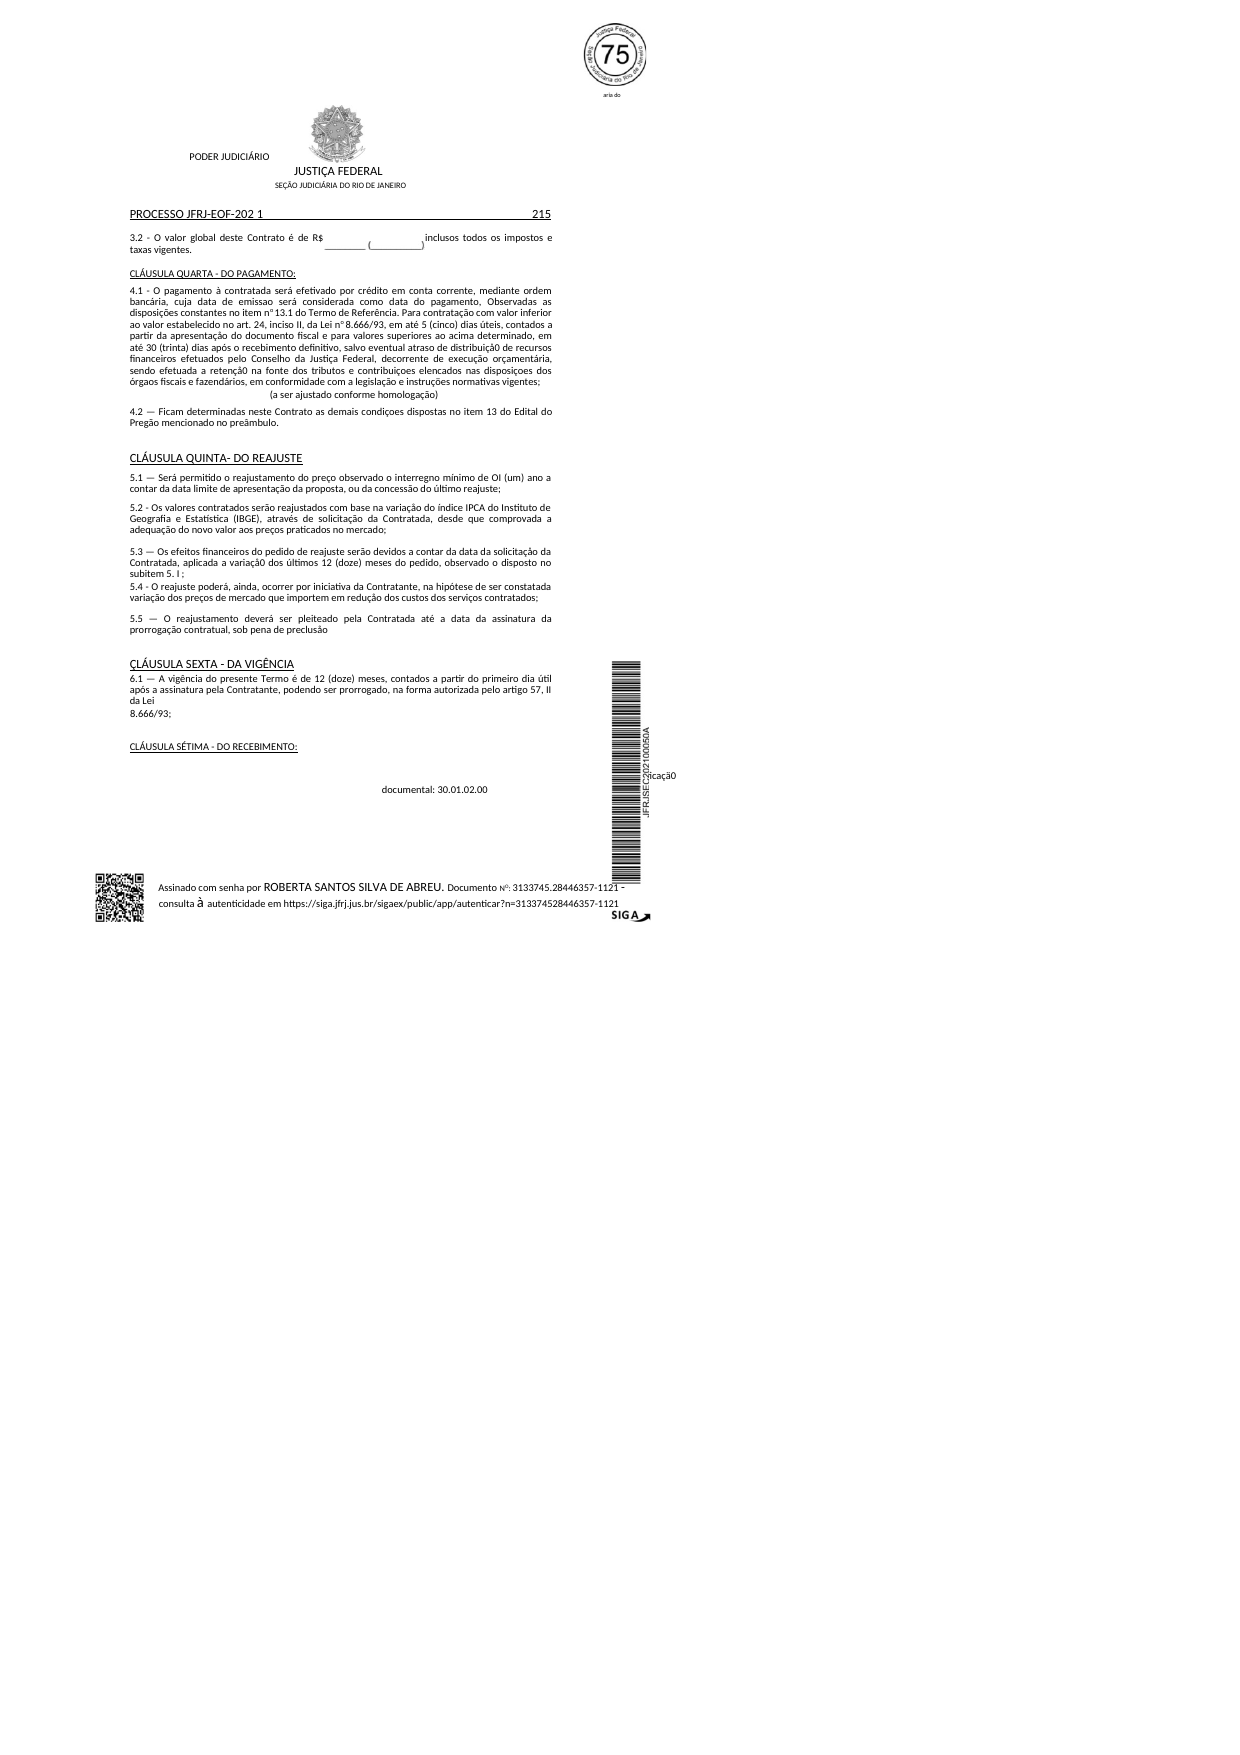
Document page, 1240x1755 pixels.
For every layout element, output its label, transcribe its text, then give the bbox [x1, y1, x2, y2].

text 8.666/93; [130, 707, 611, 720]
text [649, 707, 1089, 720]
text 4.2 — Ficam determinadas neste Contrato as demais condiçoes dispostas no item 13 do Edital do Pregão mencionado no preâmbulo. [129, 407, 553, 429]
text (a ser ajustado conforme homologação) [150, 388, 557, 401]
text 3.2 - O valor global deste Contrato é de R$inclusos todos os impostos e taxas vigentes. [129, 227, 553, 256]
text PODER JUDICIÁRIO [150, 150, 308, 163]
text 5.2 - Os valores contratados serão reajustados com base na variaçåo do índice IPCA do Instituto de Geografia e Estatística (IBGE), através de solicitação da Contratada, desde que comprovada a adequação do novo valor aos preços praticados no mercado; [129, 502, 553, 537]
text 5.4 - O reajuste poderá, ainda, ocorrer por iniciativa da Contratante, na hipótese de ser constatada variação dos preços de mercado que importem em reduçåo dos custos dos serviços contratados; [129, 581, 553, 604]
subtitle JUSTIÇA FEDERAL [150, 164, 527, 179]
text 6.1 — A vigência do presente Termo é de 12 (doze) meses, contados a partir do primeiro dia útil após a assinatura pela Contratante, podendo ser prorrogado, na forma autorizada pelo artigo 57, II da Lei [129, 673, 553, 707]
text 5.1 — Será permitido o reajustamento do preço observado o interregno mínimo de OI (um) ano a contar da data limite de apresentação da proposta, ou da concessão do último reajuste; [129, 472, 553, 495]
text 5.3 — Os efeitos financeiros do pedido de reajuste serão devidos a contar da data da solicitaçåo da Contratada, aplicada a variaçå0 dos últimos 12 (doze) meses do pedido, observado o disposto no subitem 5. I ; [129, 546, 553, 581]
text [649, 741, 1089, 753]
text [366, 150, 1089, 163]
text 4.1 - O pagamento à contratada será efetivado por crédito em conta corrente, mediante ordem bancária, cuja data de emissao será considerada como data do pagamento, Observadas as disposições constantes no item no 13.1 do Termo de Referência. Para contratação com valor inferior ao valor estabelecido no art. 24, inciso II, da Lei no 8.666/93, em até 5 (cinco) dias úteis, contados a partir da apresentaçåo do documento fiscal e para valores superiores ao acima determinado, em até 30 (trinta) dias após o recebimento definitivo, salvo eventual atraso de distribuiçå0 de recursos financeiros efetuados pelo Conselho da Justiça Federal, decorrente de execução orçamentária, sendo efetuada a retençå0 na fonte dos tributos e contribuiçoes elencados nas disposiçoes dos órgaos fiscais e fazendários, em conformidade com a legislação e instruçöes normativas vigentes; [129, 285, 553, 388]
text ÇLÁUSULA SEXTA - DA VIGÊNCIA [129, 657, 597, 672]
text CLÁUSULA SÉTIMA - DO RECEBIMENTO: [129, 741, 611, 753]
text SEÇÃO JUDICIÁRIA DO RIO DE JANEIRO [150, 180, 531, 190]
text PROCESSO JFRJ-EOF-202 1 215 [129, 206, 1089, 221]
text CLÁUSULA QUARTA - DO PAGAMENTO: [129, 267, 1089, 280]
text CLÁUSULA QUINTA- DO REAJUSTE [129, 451, 597, 466]
text 5.5 — O reajustamento deverá ser pleiteado pela Contratada até a data da assinatura da prorrogação contratual, sob pena de preclusåo [129, 613, 553, 636]
